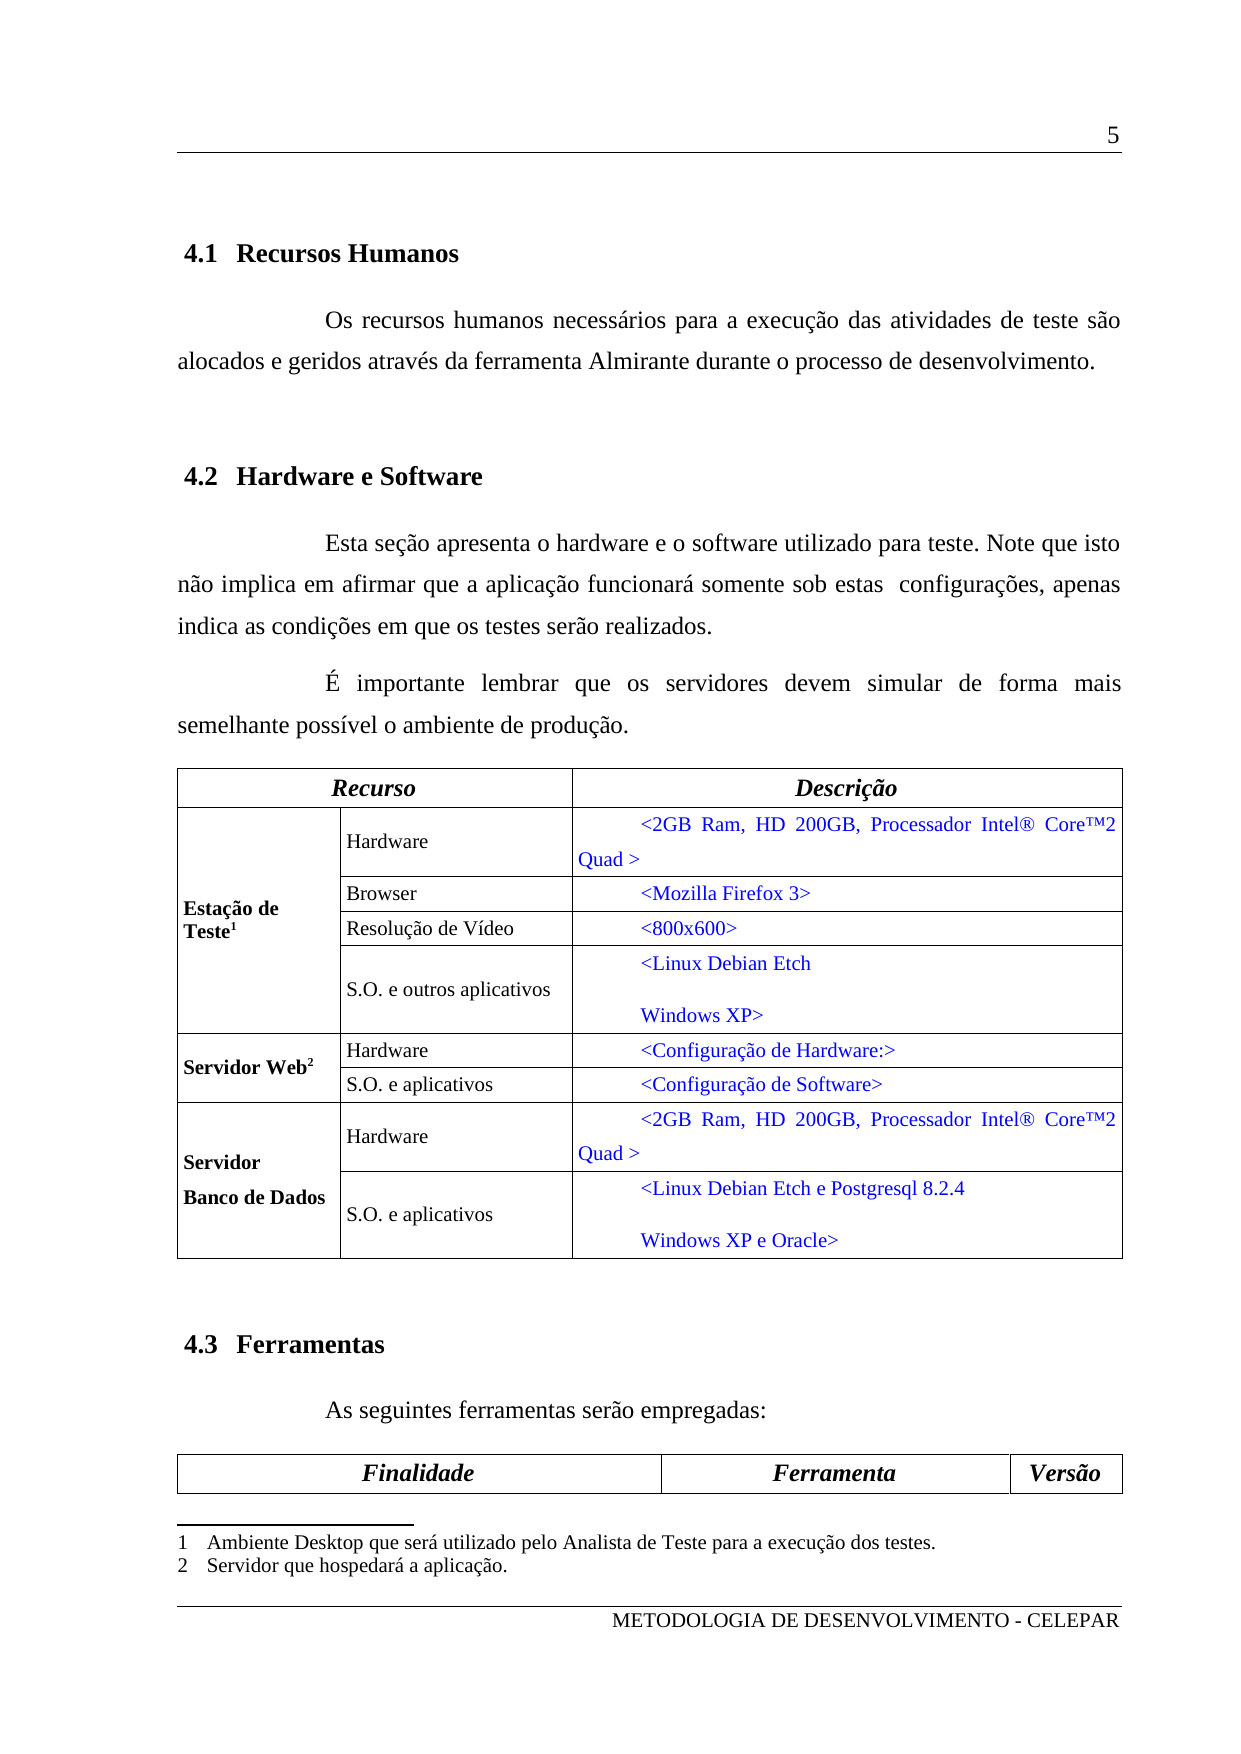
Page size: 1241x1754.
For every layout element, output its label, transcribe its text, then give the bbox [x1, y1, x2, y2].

table_header Hardware [341, 808, 572, 876]
table_header Versão [1011, 1455, 1122, 1493]
table_header <Configuração de Hardware:> [573, 1034, 1122, 1067]
table_header <2GB Ram, HD 200GB, Processador Intel® Core™2 Quad > [573, 1103, 1122, 1171]
table_cell S.O. e aplicativos [341, 1068, 572, 1102]
subtitle Ferramentas [177, 1329, 1122, 1359]
table_header Finalidade [178, 1455, 661, 1493]
table_cell <Linux Debian Etch e Postgresql 8.2.4 Windows XP e Oracle> [573, 1172, 1122, 1258]
subtitle Recursos Humanos [177, 238, 1122, 268]
table_header Ferramenta [662, 1455, 1009, 1493]
table_cell Resolução de Vídeo [341, 912, 572, 945]
table_cell <Mozilla Firefox 3> [573, 877, 1122, 911]
table_cell <Configuração de Software> [573, 1068, 1122, 1102]
text Esta seção apresenta o hardware e o software utilizado para teste. Note que isto não implica em afirmar que a aplicação funcionará somente sob estas configurações, apenas indica as condições em que os testes serão realizados. [177, 529, 1122, 640]
table_header <2GB Ram, HD 200GB, Processador Intel® Core™2 Quad > [573, 808, 1122, 876]
table_cell S.O. e aplicativos [341, 1172, 572, 1258]
table_cell Servidor Banco de Dados [178, 1103, 340, 1258]
table_header Descrição [573, 769, 1122, 807]
subtitle Hardware e Software [177, 462, 1122, 491]
table_header Hardware [341, 1103, 572, 1171]
table_cell <800x600> [573, 912, 1122, 945]
table_header Recurso [178, 769, 572, 807]
table_cell Estação de Teste [178, 808, 340, 1033]
text Os recursos humanos necessários para a execução das atividades de teste são alocados e geridos através da ferramenta Almirante durante o processo de desenvolvimento. [177, 306, 1122, 375]
table_cell Browser [341, 877, 572, 911]
text As seguintes ferramentas serão empregadas: [177, 1396, 1122, 1424]
table_cell <Linux Debian Etch Windows XP> [573, 946, 1122, 1033]
table_cell Servidor Web [178, 1034, 340, 1102]
text É importante lembrar que os servidores devem simular de forma mais semelhante possível o ambiente de produção. [177, 669, 1122, 738]
table_header Hardware [341, 1034, 572, 1067]
table_cell S.O. e outros aplicativos [341, 946, 572, 1033]
